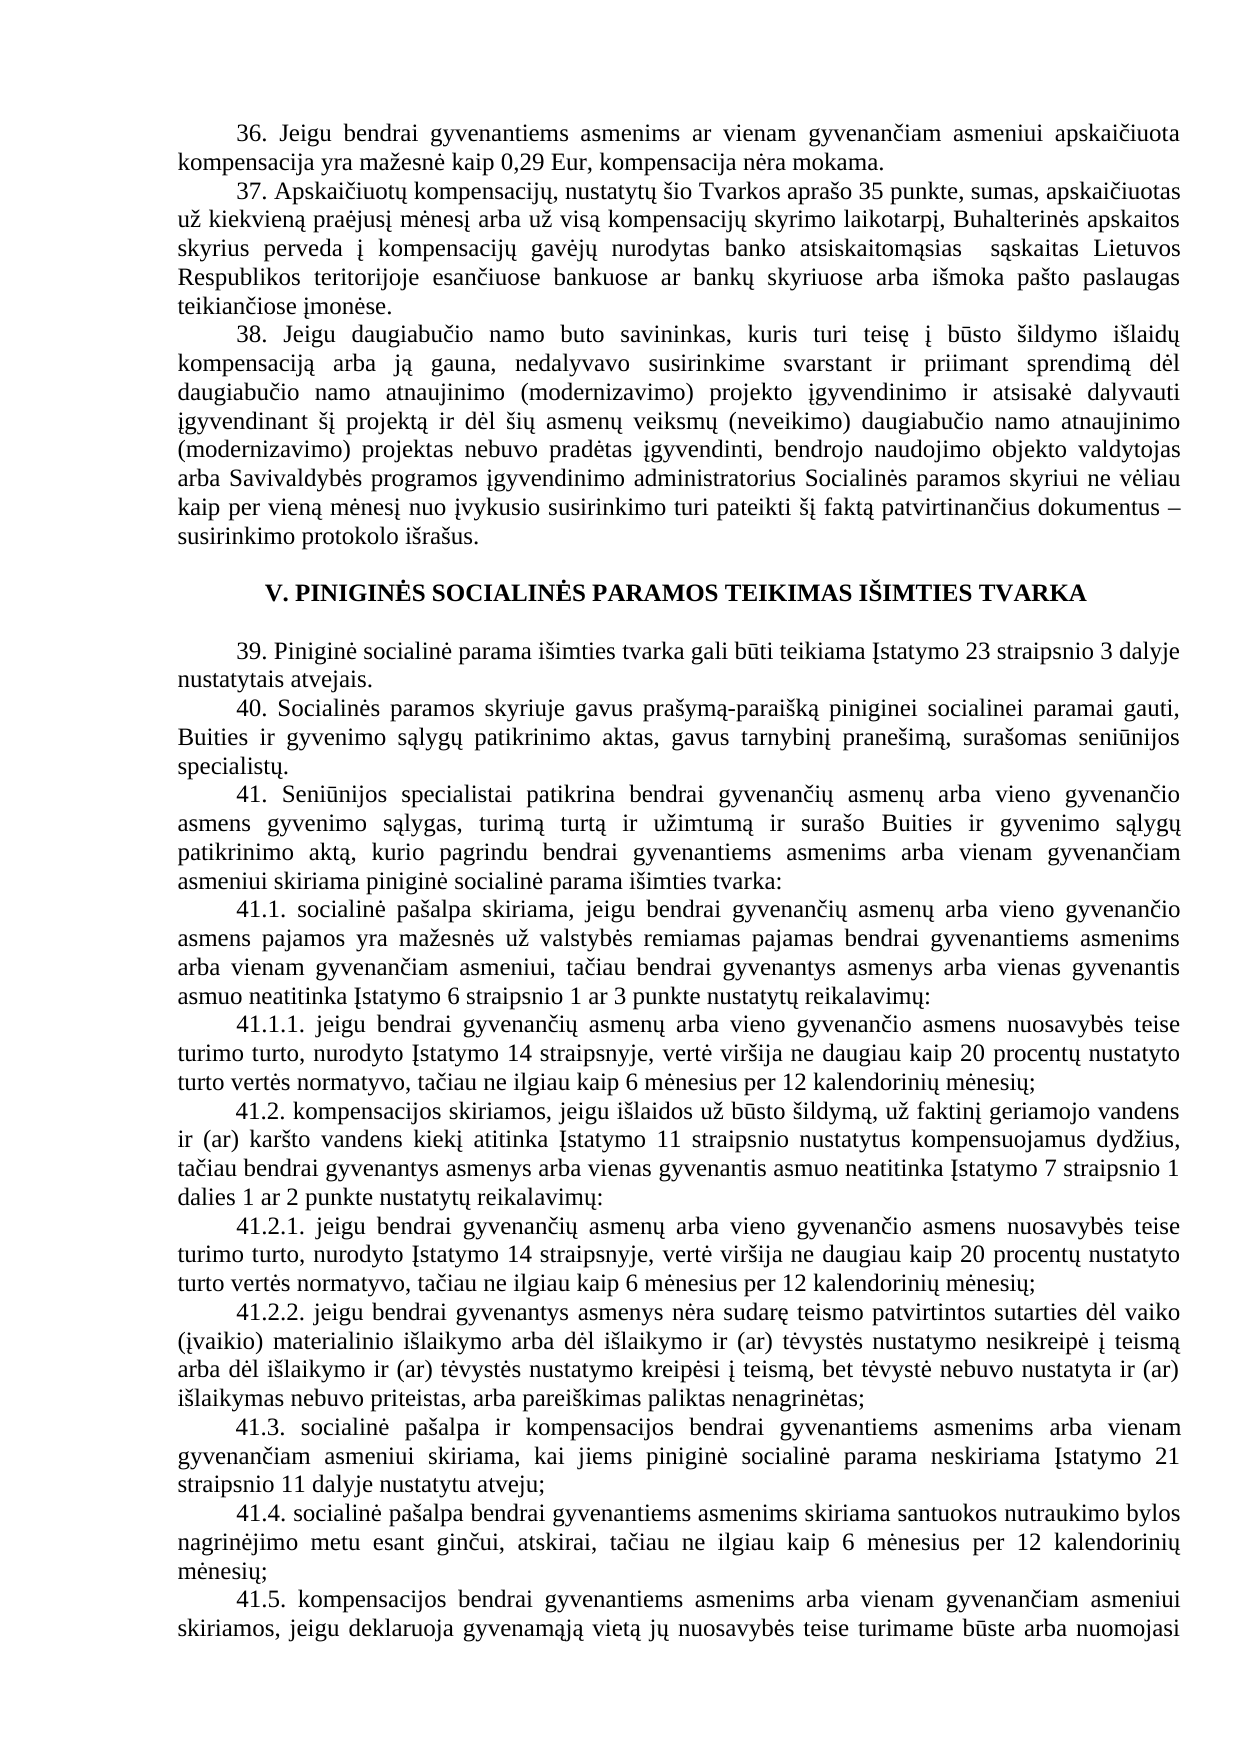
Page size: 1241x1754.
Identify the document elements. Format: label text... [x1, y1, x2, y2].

text 41.2.1. jeigu bendrai gyvenančių asmenų arba vieno gyvenančio asmens nuosavybės teise turimo turto, nurodyto Įstatymo 14 straipsnyje, vertė viršija ne daugiau kaip 20 procentų nustatyto turto vertės normatyvo, tačiau ne ilgiau kaip 6 mėnesius per 12 kalendorinių mėnesių; [177, 1211, 1181, 1297]
text 41.3. socialinė pašalpa ir kompensacijos bendrai gyvenantiems asmenims arba vienam gyvenančiam asmeniui skiriama, kai jiems piniginė socialinė parama neskiriama Įstatymo 21 straipsnio 11 dalyje nustatytu atveju; [177, 1412, 1181, 1498]
text 41.2.2. jeigu bendrai gyvenantys asmenys nėra sudarę teismo patvirtintos sutarties dėl vaiko (įvaikio) materialinio išlaikymo arba dėl išlaikymo ir (ar) tėvystės nustatymo nesikreipė į teismą arba dėl išlaikymo ir (ar) tėvystės nustatymo kreipėsi į teismą, bet tėvystė nebuvo nustatyta ir (ar) išlaikymas nebuvo priteistas, arba pareiškimas paliktas nenagrinėtas; [177, 1297, 1181, 1412]
text V. PINIGINĖS SOCIALINĖS PARAMOS TEIKIMAS IŠIMTIES TVARKA [177, 578, 1181, 607]
text 41.2. kompensacijos skiriamos, jeigu išlaidos už būsto šildymą, už faktinį geriamojo vandens ir (ar) karšto vandens kiekį atitinka Įstatymo 11 straipsnio nustatytus kompensuojamus dydžius, tačiau bendrai gyvenantys asmenys arba vienas gyvenantis asmuo neatitinka Įstatymo 7 straipsnio 1 dalies 1 ar 2 punkte nustatytų reikalavimų: [177, 1096, 1181, 1211]
text 41.5. kompensacijos bendrai gyvenantiems asmenims arba vienam gyvenančiam asmeniui skiriamos, jeigu deklaruoja gyvenamąją vietą jų nuosavybės teise turimame būste arba nuomojasi [177, 1584, 1181, 1642]
text 36. Jeigu bendrai gyvenantiems asmenims ar vienam gyvenančiam asmeniui apskaičiuota kompensacija yra mažesnė kaip 0,29 Eur, kompensacija nėra mokama. [177, 118, 1181, 176]
text 41.1.1. jeigu bendrai gyvenančių asmenų arba vieno gyvenančio asmens nuosavybės teise turimo turto, nurodyto Įstatymo 14 straipsnyje, vertė viršija ne daugiau kaip 20 procentų nustatyto turto vertės normatyvo, tačiau ne ilgiau kaip 6 mėnesius per 12 kalendorinių mėnesių; [177, 1009, 1181, 1096]
text 37. Apskaičiuotų kompensacijų, nustatytų šio Tvarkos aprašo 35 punkte, sumas, apskaičiuotas už kiekvieną praėjusį mėnesį arba už visą kompensacijų skyrimo laikotarpį, Buhalterinės apskaitos skyrius perveda į kompensacijų gavėjų nurodytas banko atsiskaitomąsias sąskaitas Lietuvos Respublikos teritorijoje esančiuose bankuose ar bankų skyriuose arba išmoka pašto paslaugas teikiančiose įmonėse. [177, 176, 1181, 319]
text 41. Seniūnijos specialistai patikrina bendrai gyvenančių asmenų arba vieno gyvenančio asmens gyvenimo sąlygas, turimą turtą ir užimtumą ir surašo Buities ir gyvenimo sąlygų patikrinimo aktą, kurio pagrindu bendrai gyvenantiems asmenims arba vienam gyvenančiam asmeniui skiriama piniginė socialinė parama išimties tvarka: [177, 779, 1181, 894]
text 39. Piniginė socialinė parama išimties tvarka gali būti teikiama Įstatymo 23 straipsnio 3 dalyje nustatytais atvejais. [177, 636, 1181, 693]
text 41.4. socialinė pašalpa bendrai gyvenantiems asmenims skiriama santuokos nutraukimo bylos nagrinėjimo metu esant ginčui, atskirai, tačiau ne ilgiau kaip 6 mėnesius per 12 kalendorinių mėnesių; [177, 1498, 1181, 1584]
text 41.1. socialinė pašalpa skiriama, jeigu bendrai gyvenančių asmenų arba vieno gyvenančio asmens pajamos yra mažesnės už valstybės remiamas pajamas bendrai gyvenantiems asmenims arba vienam gyvenančiam asmeniui, tačiau bendrai gyvenantys asmenys arba vienas gyvenantis asmuo neatitinka Įstatymo 6 straipsnio 1 ar 3 punkte nustatytų reikalavimų: [177, 894, 1181, 1009]
text 40. Socialinės paramos skyriuje gavus prašymą-paraišką piniginei socialinei paramai gauti, Buities ir gyvenimo sąlygų patikrinimo aktas, gavus tarnybinį pranešimą, surašomas seniūnijos specialistų. [177, 693, 1181, 779]
text 38. Jeigu daugiabučio namo buto savininkas, kuris turi teisę į būsto šildymo išlaidų kompensaciją arba ją gauna, nedalyvavo susirinkime svarstant ir priimant sprendimą dėl daugiabučio namo atnaujinimo (modernizavimo) projekto įgyvendinimo ir atsisakė dalyvauti įgyvendinant šį projektą ir dėl šių asmenų veiksmų (neveikimo) daugiabučio namo atnaujinimo (modernizavimo) projektas nebuvo pradėtas įgyvendinti, bendrojo naudojimo objekto valdytojas arba Savivaldybės programos įgyvendinimo administratorius Socialinės paramos skyriui ne vėliau kaip per vieną mėnesį nuo įvykusio susirinkimo turi pateikti šį faktą patvirtinančius dokumentus – susirinkimo protokolo išrašus. [177, 319, 1181, 549]
